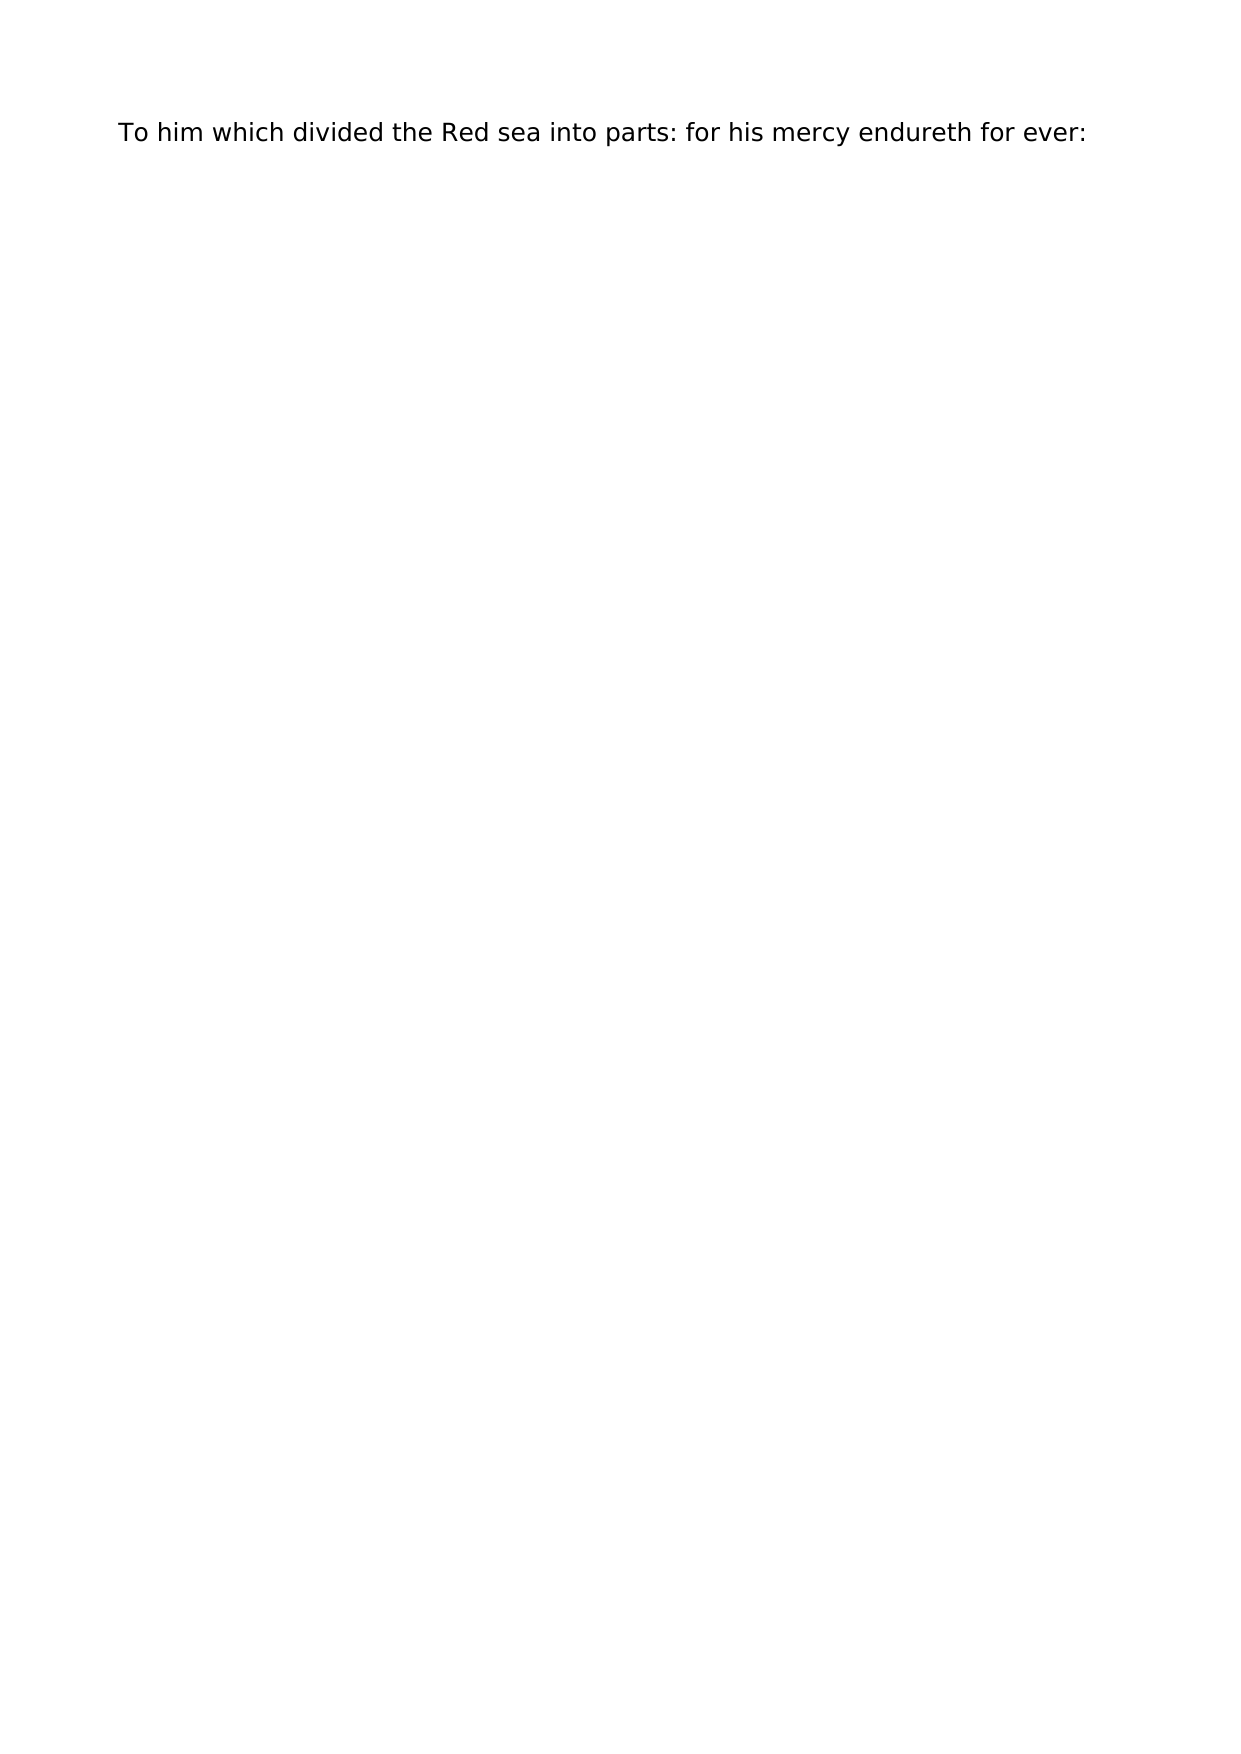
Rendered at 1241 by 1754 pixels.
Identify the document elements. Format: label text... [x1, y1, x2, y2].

text To him which divided the Red sea into parts: for his mercy endureth for ever: [118, 118, 1122, 147]
